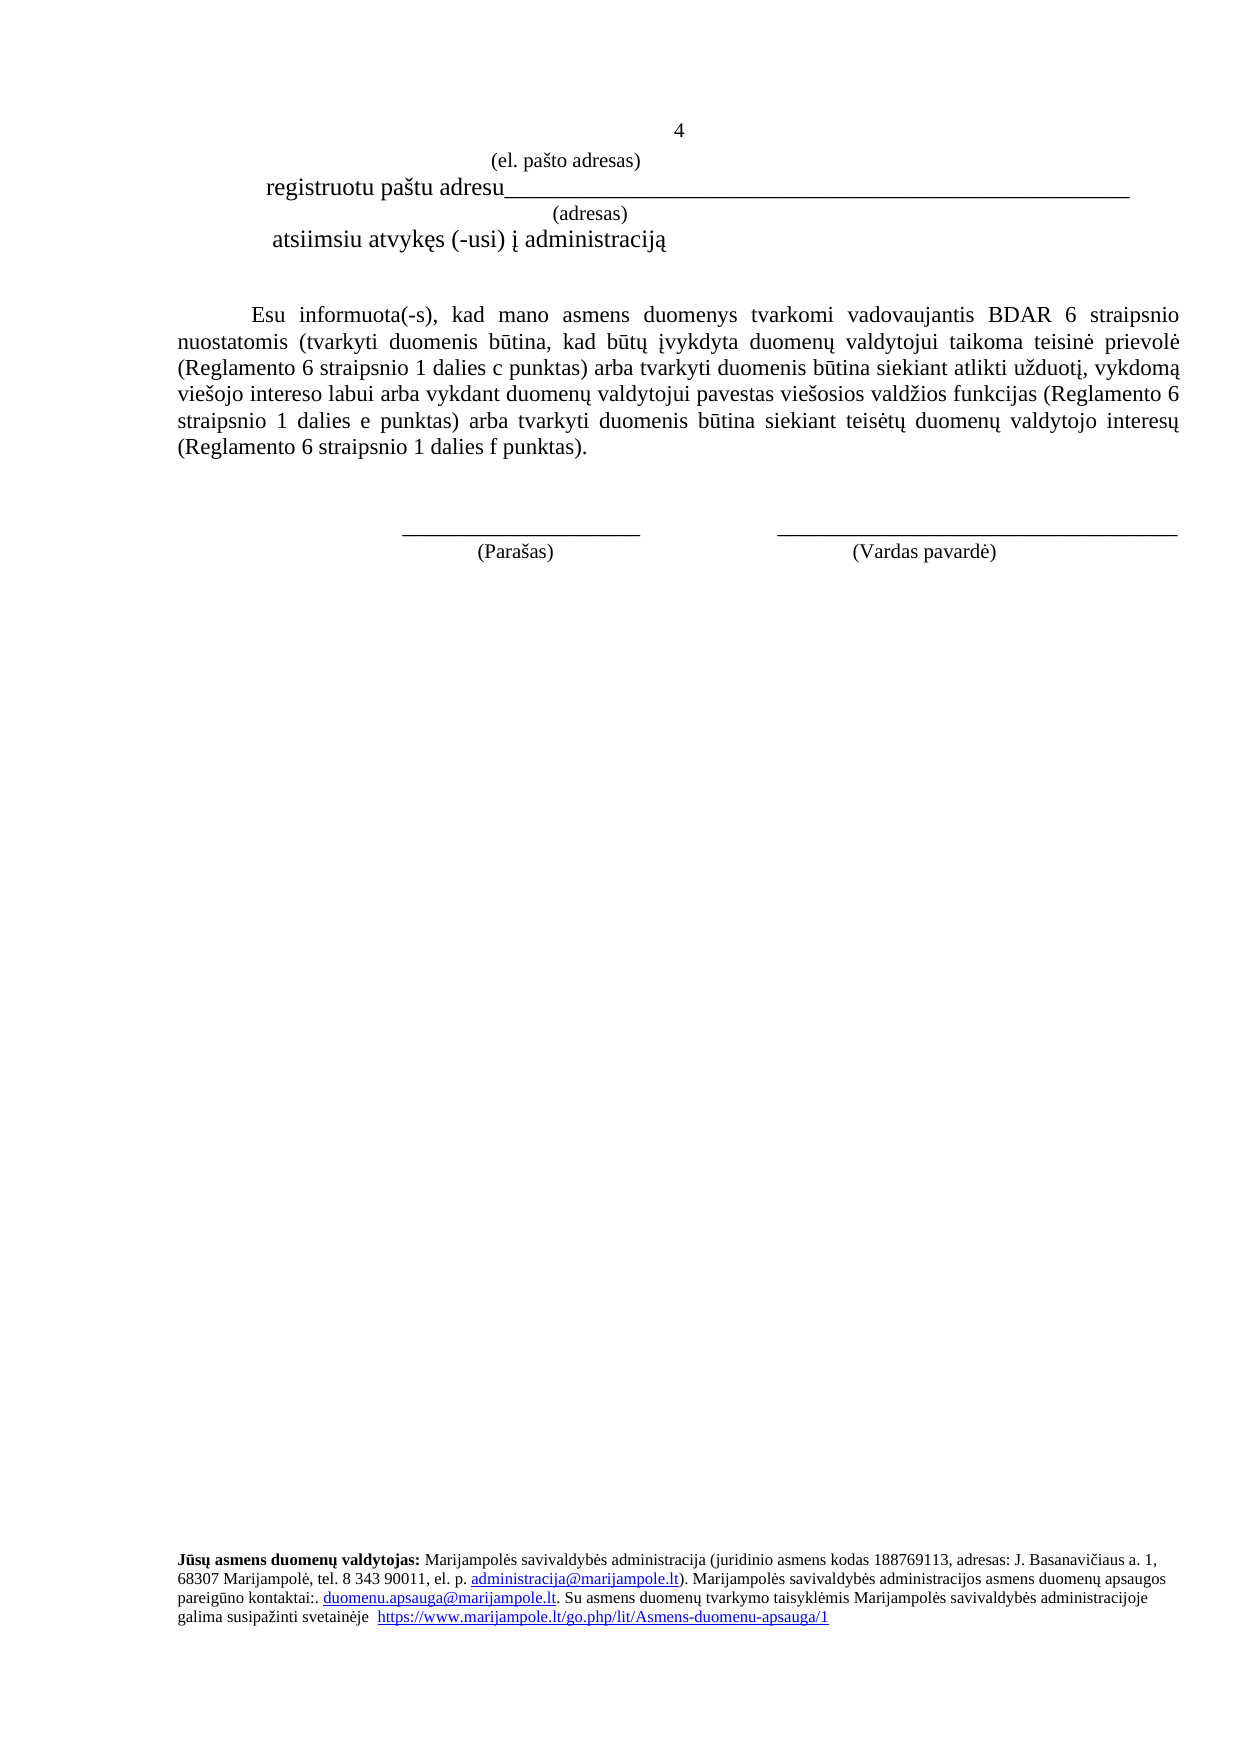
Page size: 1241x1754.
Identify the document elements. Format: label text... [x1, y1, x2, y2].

text (adresas) [177, 200, 1181, 224]
text Esu informuota(-s), kad mano asmens duomenys tvarkomi vadovaujantis BDAR 6 straipsnio nuostatomis (tvarkyti duomenis būtina, kad būtų įvykdyta duomenų valdytojui taikoma teisinė prievolė (Reglamento 6 straipsnio 1 dalies c punktas) arba tvarkyti duomenis būtina siekiant atlikti užduotį, vykdomą viešojo intereso labui arba vykdant duomenų valdytojui pavestas viešosios valdžios funkcijas (Reglamento 6 straipsnio 1 dalies e punktas) arba tvarkyti duomenis būtina siekiant teisėtų duomenų valdytojo interesų (Reglamento 6 straipsnio 1 dalies f punktas). [177, 301, 1181, 459]
text (Parašas) (Vardas pavardė) [177, 539, 1181, 563]
text Jūsų asmens duomenų valdytojas: Marijampolės savivaldybės administracija (juridinio asmens kodas 188769113, adresas: J. Basanavičiaus a. 1, 68307 Marijampolė, tel. 8 343 90011, el. p. administracija@marijampole.lt). Marijampolės savivaldybės administracijos asmens duomenų apsaugos pareigūno kontaktai:. duomenu.apsauga@marijampole.lt. Su asmens duomenų tvarkymo taisyklėmis Marijampolės savivaldybės administracijoje galima susipažinti svetainėje https://www.marijampole.lt/go.php/lit/Asmens-duomenu-apsauga/1 [177, 1550, 1181, 1626]
text (el. pašto adresas) [266, 148, 1181, 172]
text  atsiimsiu atvykęs (-usi) į administraciją [236, 224, 1181, 253]
text  registruotu paštu adresu__________________________________________________ [236, 172, 1181, 200]
text ___________________ ________________________________ [402, 510, 1181, 539]
